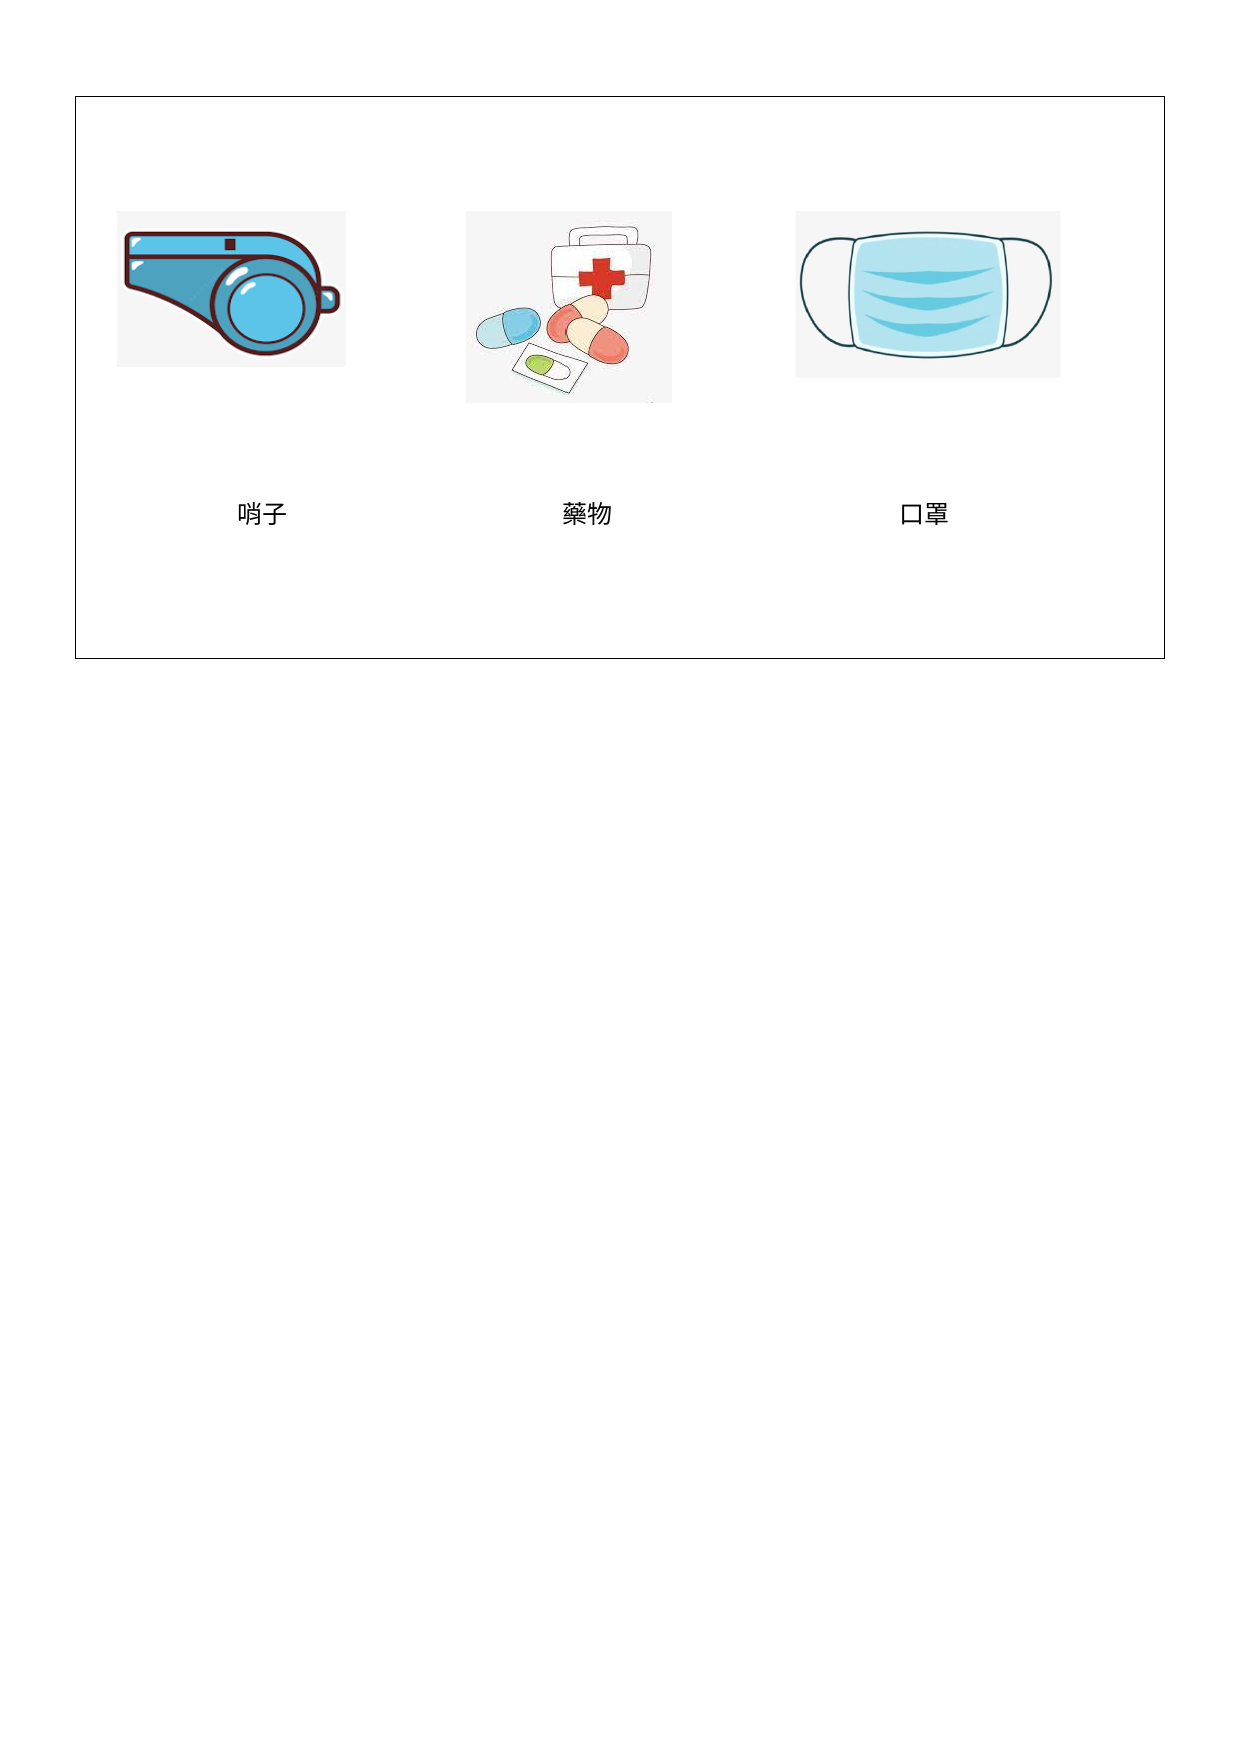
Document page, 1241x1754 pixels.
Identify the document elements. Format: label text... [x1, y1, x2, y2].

table_cell 哨子 藥物 口罩 [76, 97, 1164, 658]
